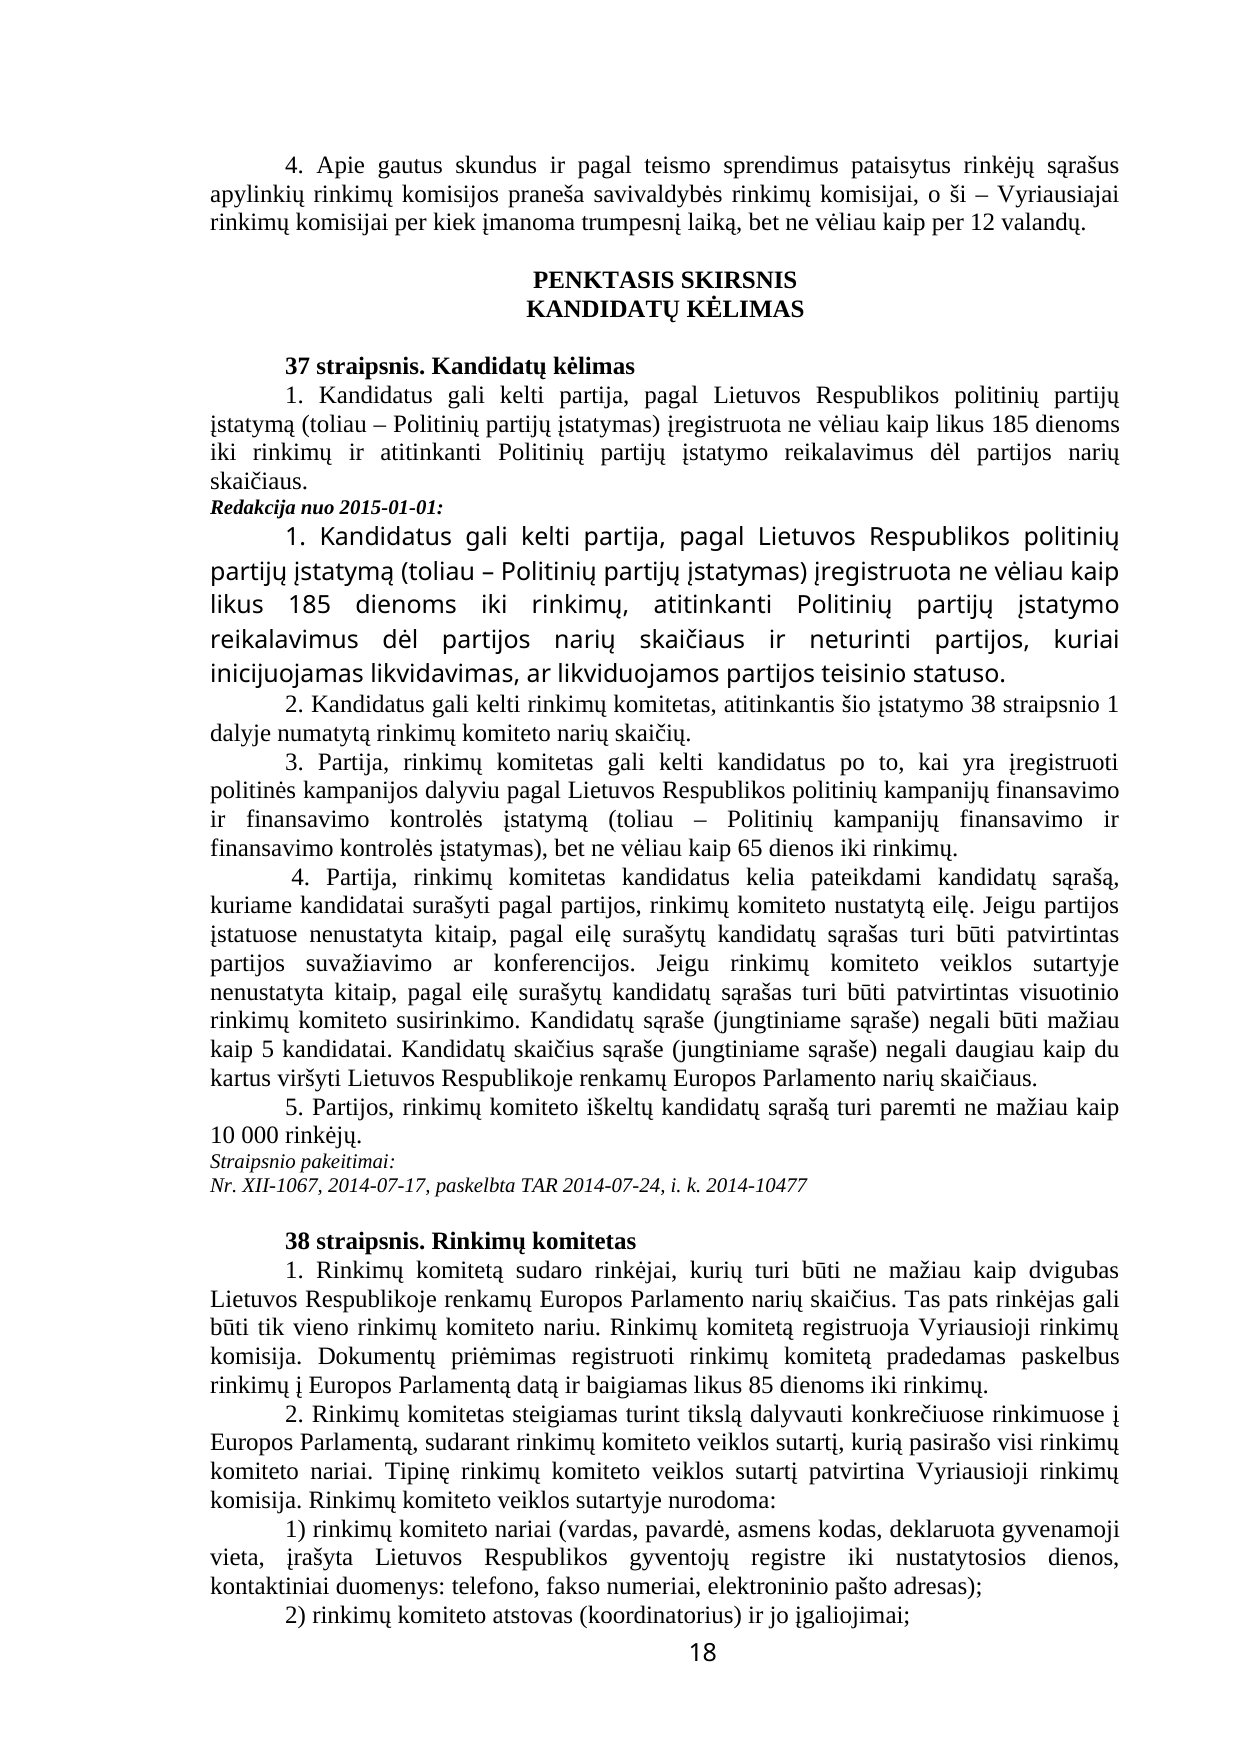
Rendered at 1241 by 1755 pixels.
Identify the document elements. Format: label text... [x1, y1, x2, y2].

text 1) rinkimų komiteto nariai (vardas, pavardė, asmens kodas, deklaruota gyvenamoji vieta, įrašyta Lietuvos Respublikos gyventojų registre iki nustatytosios dienos, kontaktiniai duomenys: telefono, fakso numeriai, elektroninio pašto adresas); [210, 1514, 1120, 1600]
text Nr. XII-1067, 2014-07-17, paskelbta TAR 2014-07-24, i. k. 2014-10477 [210, 1173, 1120, 1197]
text 2. Kandidatus gali kelti rinkimų komitetas, atitinkantis šio įstatymo 38 straipsnio 1 dalyje numatytą rinkimų komiteto narių skaičių. [210, 689, 1120, 747]
text 2. Rinkimų komitetas steigiamas turint tikslą dalyvauti konkrečiuose rinkimuose į Europos Parlamentą, sudarant rinkimų komiteto veiklos sutartį, kurią pasirašo visi rinkimų komiteto nariai. Tipinę rinkimų komiteto veiklos sutartį patvirtina Vyriausioji rinkimų komisija. Rinkimų komiteto veiklos sutartyje nurodoma: [210, 1399, 1120, 1514]
text 5. Partijos, rinkimų komiteto iškeltų kandidatų sąrašą turi paremti ne mažiau kaip 10 000 rinkėjų. [210, 1092, 1120, 1149]
text 1. Kandidatus gali kelti partija, pagal Lietuvos Respublikos politinių partijų įstatymą (toliau – Politinių partijų įstatymas) įregistruota ne vėliau kaip likus 185 dienoms iki rinkimų ir atitinkanti Politinių partijų įstatymo reikalavimus dėl partijos narių skaičiaus. [210, 380, 1120, 495]
text 2) rinkimų komiteto atstovas (koordinatorius) ir jo įgaliojimai; [210, 1600, 1120, 1629]
text KANDIDATŲ KĖLIMAS [210, 294, 1120, 322]
text Straipsnio pakeitimai: [210, 1149, 1120, 1173]
text 3. Partija, rinkimų komitetas gali kelti kandidatus po to, kai yra įregistruoti politinės kampanijos dalyviu pagal Lietuvos Respublikos politinių kampanijų finansavimo ir finansavimo kontrolės įstatymą (toliau – Politinių kampanijų finansavimo ir finansavimo kontrolės įstatymas), bet ne vėliau kaip 65 dienos iki rinkimų. [210, 747, 1120, 862]
text PENKTASIS SKIRSNIS [210, 265, 1120, 294]
text 4. Partija, rinkimų komitetas kandidatus kelia pateikdami kandidatų sąrašą, kuriame kandidatai surašyti pagal partijos, rinkimų komiteto nustatytą eilę. Jeigu partijos įstatuose nenustatyta kitaip, pagal eilę surašytų kandidatų sąrašas turi būti patvirtintas partijos suvažiavimo ar konferencijos. Jeigu rinkimų komiteto veiklos sutartyje nenustatyta kitaip, pagal eilę surašytų kandidatų sąrašas turi būti patvirtintas visuotinio rinkimų komiteto susirinkimo. Kandidatų sąraše (jungtiniame sąraše) negali būti mažiau kaip 5 kandidatai. Kandidatų skaičius sąraše (jungtiniame sąraše) negali daugiau kaip du kartus viršyti Lietuvos Respublikoje renkamų Europos Parlamento narių skaičiaus. [210, 862, 1120, 1092]
text 37 straipsnis. Kandidatų kėlimas [210, 351, 1120, 380]
text 1. Kandidatus gali kelti partija, pagal Lietuvos Respublikos politinių partijų įstatymą (toliau – Politinių partijų įstatymas) įregistruota ne vėliau kaip likus 185 dienoms iki rinkimų, atitinkanti Politinių partijų įstatymo reikalavimus dėl partijos narių skaičiaus ir neturinti partijos, kuriai inicijuojamas likvidavimas, ar likviduojamos partijos teisinio statuso. [210, 519, 1120, 689]
text 1. Rinkimų komitetą sudaro rinkėjai, kurių turi būti ne mažiau kaip dvigubas Lietuvos Respublikoje renkamų Europos Parlamento narių skaičius. Tas pats rinkėjas gali būti tik vieno rinkimų komiteto nariu. Rinkimų komitetą registruoja Vyriausioji rinkimų komisija. Dokumentų priėmimas registruoti rinkimų komitetą pradedamas paskelbus rinkimų į Europos Parlamentą datą ir baigiamas likus 85 dienoms iki rinkimų. [210, 1255, 1120, 1399]
text 38 straipsnis. Rinkimų komitetas [210, 1226, 1120, 1255]
text Redakcija nuo 2015-01-01: [210, 495, 1120, 519]
text 4. Apie gautus skundus ir pagal teismo sprendimus pataisytus rinkėjų sąrašus apylinkių rinkimų komisijos praneša savivaldybės rinkimų komisijai, o ši – Vyriausiajai rinkimų komisijai per kiek įmanoma trumpesnį laiką, bet ne vėliau kaip per 12 valandų. [210, 150, 1120, 236]
